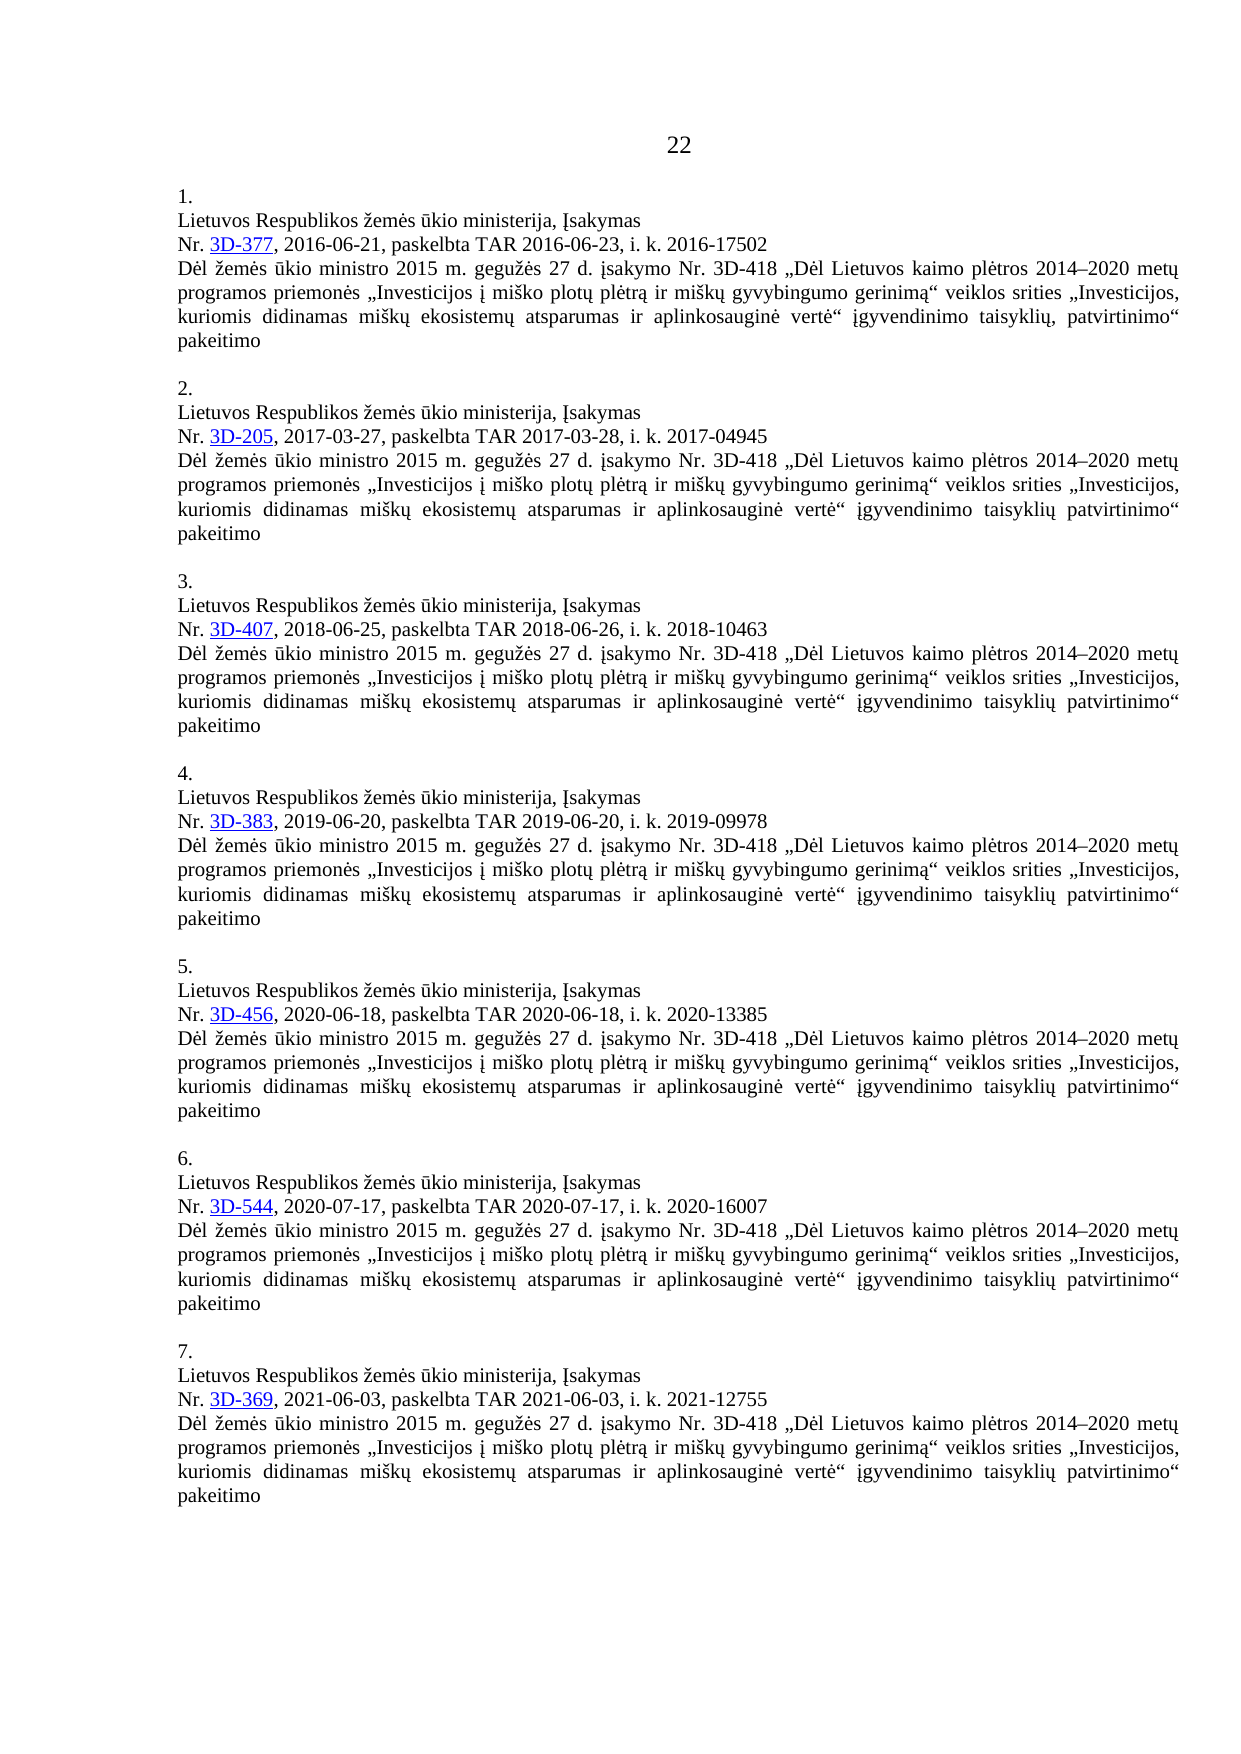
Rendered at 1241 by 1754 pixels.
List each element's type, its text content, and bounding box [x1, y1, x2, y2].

text 1. [177, 184, 1181, 208]
text Nr. 3D-544, 2020-07-17, paskelbta TAR 2020-07-17, i. k. 2020-16007 [177, 1194, 1181, 1218]
text 4. [177, 761, 1181, 785]
text Nr. 3D-407, 2018-06-25, paskelbta TAR 2018-06-26, i. k. 2018-10463 [177, 617, 1181, 641]
text Dėl žemės ūkio ministro 2015 m. gegužės 27 d. įsakymo Nr. 3D-418 „Dėl Lietuvos kaimo plėtros 2014–2020 metų programos priemonės „Investicijos į miško plotų plėtrą ir miškų gyvybingumo gerinimą“ veiklos srities „Investicijos, kuriomis didinamas miškų ekosistemų atsparumas ir aplinkosauginė vertė“ įgyvendinimo taisyklių, patvirtinimo“ pakeitimo [177, 256, 1181, 352]
text Nr. 3D-205, 2017-03-27, paskelbta TAR 2017-03-28, i. k. 2017-04945 [177, 424, 1181, 448]
text Dėl žemės ūkio ministro 2015 m. gegužės 27 d. įsakymo Nr. 3D-418 „Dėl Lietuvos kaimo plėtros 2014–2020 metų programos priemonės „Investicijos į miško plotų plėtrą ir miškų gyvybingumo gerinimą“ veiklos srities „Investicijos, kuriomis didinamas miškų ekosistemų atsparumas ir aplinkosauginė vertė“ įgyvendinimo taisyklių patvirtinimo“ pakeitimo [177, 833, 1181, 929]
text Dėl žemės ūkio ministro 2015 m. gegužės 27 d. įsakymo Nr. 3D-418 „Dėl Lietuvos kaimo plėtros 2014–2020 metų programos priemonės „Investicijos į miško plotų plėtrą ir miškų gyvybingumo gerinimą“ veiklos srities „Investicijos, kuriomis didinamas miškų ekosistemų atsparumas ir aplinkosauginė vertė“ įgyvendinimo taisyklių patvirtinimo“ pakeitimo [177, 448, 1181, 544]
text Dėl žemės ūkio ministro 2015 m. gegužės 27 d. įsakymo Nr. 3D-418 „Dėl Lietuvos kaimo plėtros 2014–2020 metų programos priemonės „Investicijos į miško plotų plėtrą ir miškų gyvybingumo gerinimą“ veiklos srities „Investicijos, kuriomis didinamas miškų ekosistemų atsparumas ir aplinkosauginė vertė“ įgyvendinimo taisyklių patvirtinimo“ pakeitimo [177, 1026, 1181, 1122]
text 5. [177, 954, 1181, 978]
text Lietuvos Respublikos žemės ūkio ministerija, Įsakymas [177, 1363, 1181, 1387]
text Lietuvos Respublikos žemės ūkio ministerija, Įsakymas [177, 593, 1181, 617]
text Nr. 3D-383, 2019-06-20, paskelbta TAR 2019-06-20, i. k. 2019-09978 [177, 809, 1181, 833]
text Lietuvos Respublikos žemės ūkio ministerija, Įsakymas [177, 785, 1181, 809]
text Lietuvos Respublikos žemės ūkio ministerija, Įsakymas [177, 978, 1181, 1002]
text Lietuvos Respublikos žemės ūkio ministerija, Įsakymas [177, 208, 1181, 232]
text 6. [177, 1146, 1181, 1170]
text Dėl žemės ūkio ministro 2015 m. gegužės 27 d. įsakymo Nr. 3D-418 „Dėl Lietuvos kaimo plėtros 2014–2020 metų programos priemonės „Investicijos į miško plotų plėtrą ir miškų gyvybingumo gerinimą“ veiklos srities „Investicijos, kuriomis didinamas miškų ekosistemų atsparumas ir aplinkosauginė vertė“ įgyvendinimo taisyklių patvirtinimo“ pakeitimo [177, 1218, 1181, 1314]
text Dėl žemės ūkio ministro 2015 m. gegužės 27 d. įsakymo Nr. 3D-418 „Dėl Lietuvos kaimo plėtros 2014–2020 metų programos priemonės „Investicijos į miško plotų plėtrą ir miškų gyvybingumo gerinimą“ veiklos srities „Investicijos, kuriomis didinamas miškų ekosistemų atsparumas ir aplinkosauginė vertė“ įgyvendinimo taisyklių patvirtinimo“ pakeitimo [177, 1411, 1181, 1507]
text 2. [177, 376, 1181, 400]
text Lietuvos Respublikos žemės ūkio ministerija, Įsakymas [177, 400, 1181, 424]
text Nr. 3D-369, 2021-06-03, paskelbta TAR 2021-06-03, i. k. 2021-12755 [177, 1387, 1181, 1411]
text Nr. 3D-377, 2016-06-21, paskelbta TAR 2016-06-23, i. k. 2016-17502 [177, 232, 1181, 256]
text 3. [177, 569, 1181, 593]
text Lietuvos Respublikos žemės ūkio ministerija, Įsakymas [177, 1170, 1181, 1194]
text Nr. 3D-456, 2020-06-18, paskelbta TAR 2020-06-18, i. k. 2020-13385 [177, 1002, 1181, 1026]
text Dėl žemės ūkio ministro 2015 m. gegužės 27 d. įsakymo Nr. 3D-418 „Dėl Lietuvos kaimo plėtros 2014–2020 metų programos priemonės „Investicijos į miško plotų plėtrą ir miškų gyvybingumo gerinimą“ veiklos srities „Investicijos, kuriomis didinamas miškų ekosistemų atsparumas ir aplinkosauginė vertė“ įgyvendinimo taisyklių patvirtinimo“ pakeitimo [177, 641, 1181, 737]
text 7. [177, 1339, 1181, 1363]
